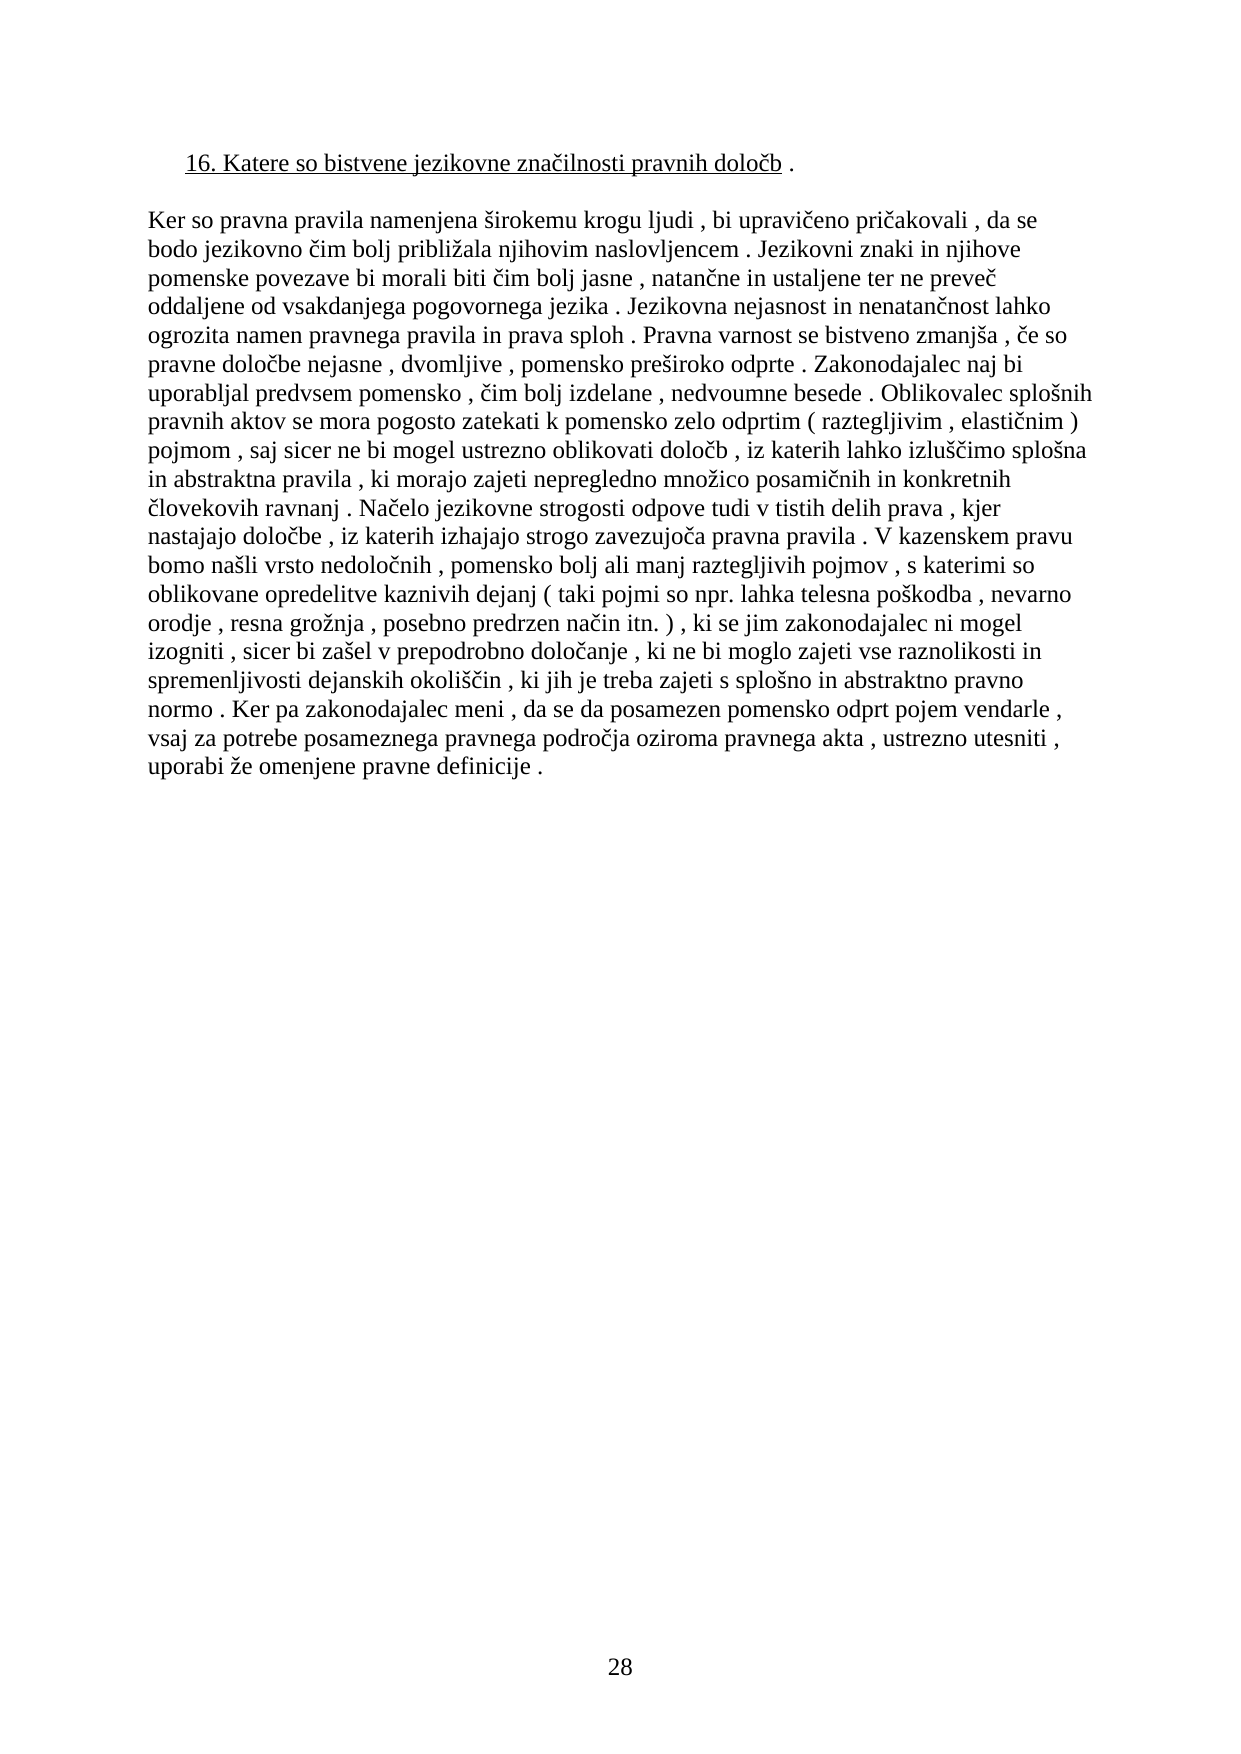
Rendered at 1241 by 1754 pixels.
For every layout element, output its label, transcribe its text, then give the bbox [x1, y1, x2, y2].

list Katere so bistvene jezikovne značilnosti pravnih določb . [185, 148, 1093, 176]
text Ker so pravna pravila namenjena širokemu krogu ljudi , bi upravičeno pričakovali , da se bodo jezikovno čim bolj približala njihovim naslovljencem . Jezikovni znaki in njihove pomenske povezave bi morali biti čim bolj jasne , natančne in ustaljene ter ne preveč oddaljene od vsakdanjega pogovornega jezika . Jezikovna nejasnost in nenatančnost lahko ogrozita namen pravnega pravila in prava sploh . Pravna varnost se bistveno zmanjša , če so pravne določbe nejasne , dvomljive , pomensko preširoko odprte . Zakonodajalec naj bi uporabljal predvsem pomensko , čim bolj izdelane , nedvoumne besede . Oblikovalec splošnih pravnih aktov se mora pogosto zatekati k pomensko zelo odprtim ( raztegljivim , elastičnim ) pojmom , saj sicer ne bi mogel ustrezno oblikovati določb , iz katerih lahko izluščimo splošna in abstraktna pravila , ki morajo zajeti nepregledno množico posamičnih in konkretnih človekovih ravnanj . Načelo jezikovne strogosti odpove tudi v tistih delih prava , kjer nastajajo določbe , iz katerih izhajajo strogo zavezujoča pravna pravila . V kazenskem pravu bomo našli vrsto nedoločnih , pomensko bolj ali manj raztegljivih pojmov , s katerimi so oblikovane opredelitve kaznivih dejanj ( taki pojmi so npr. lahka telesna poškodba , nevarno orodje , resna grožnja , posebno predrzen način itn. ) , ki se jim zakonodajalec ni mogel izogniti , sicer bi zašel v prepodrobno določanje , ki ne bi moglo zajeti vse raznolikosti in spremenljivosti dejanskih okoliščin , ki jih je treba zajeti s splošno in abstraktno pravno normo . Ker pa zakonodajalec meni , da se da posamezen pomensko odprt pojem vendarle , vsaj za potrebe posameznega pravnega področja oziroma pravnega akta , ustrezno utesniti , uporabi že omenjene pravne definicije . [148, 205, 1093, 780]
